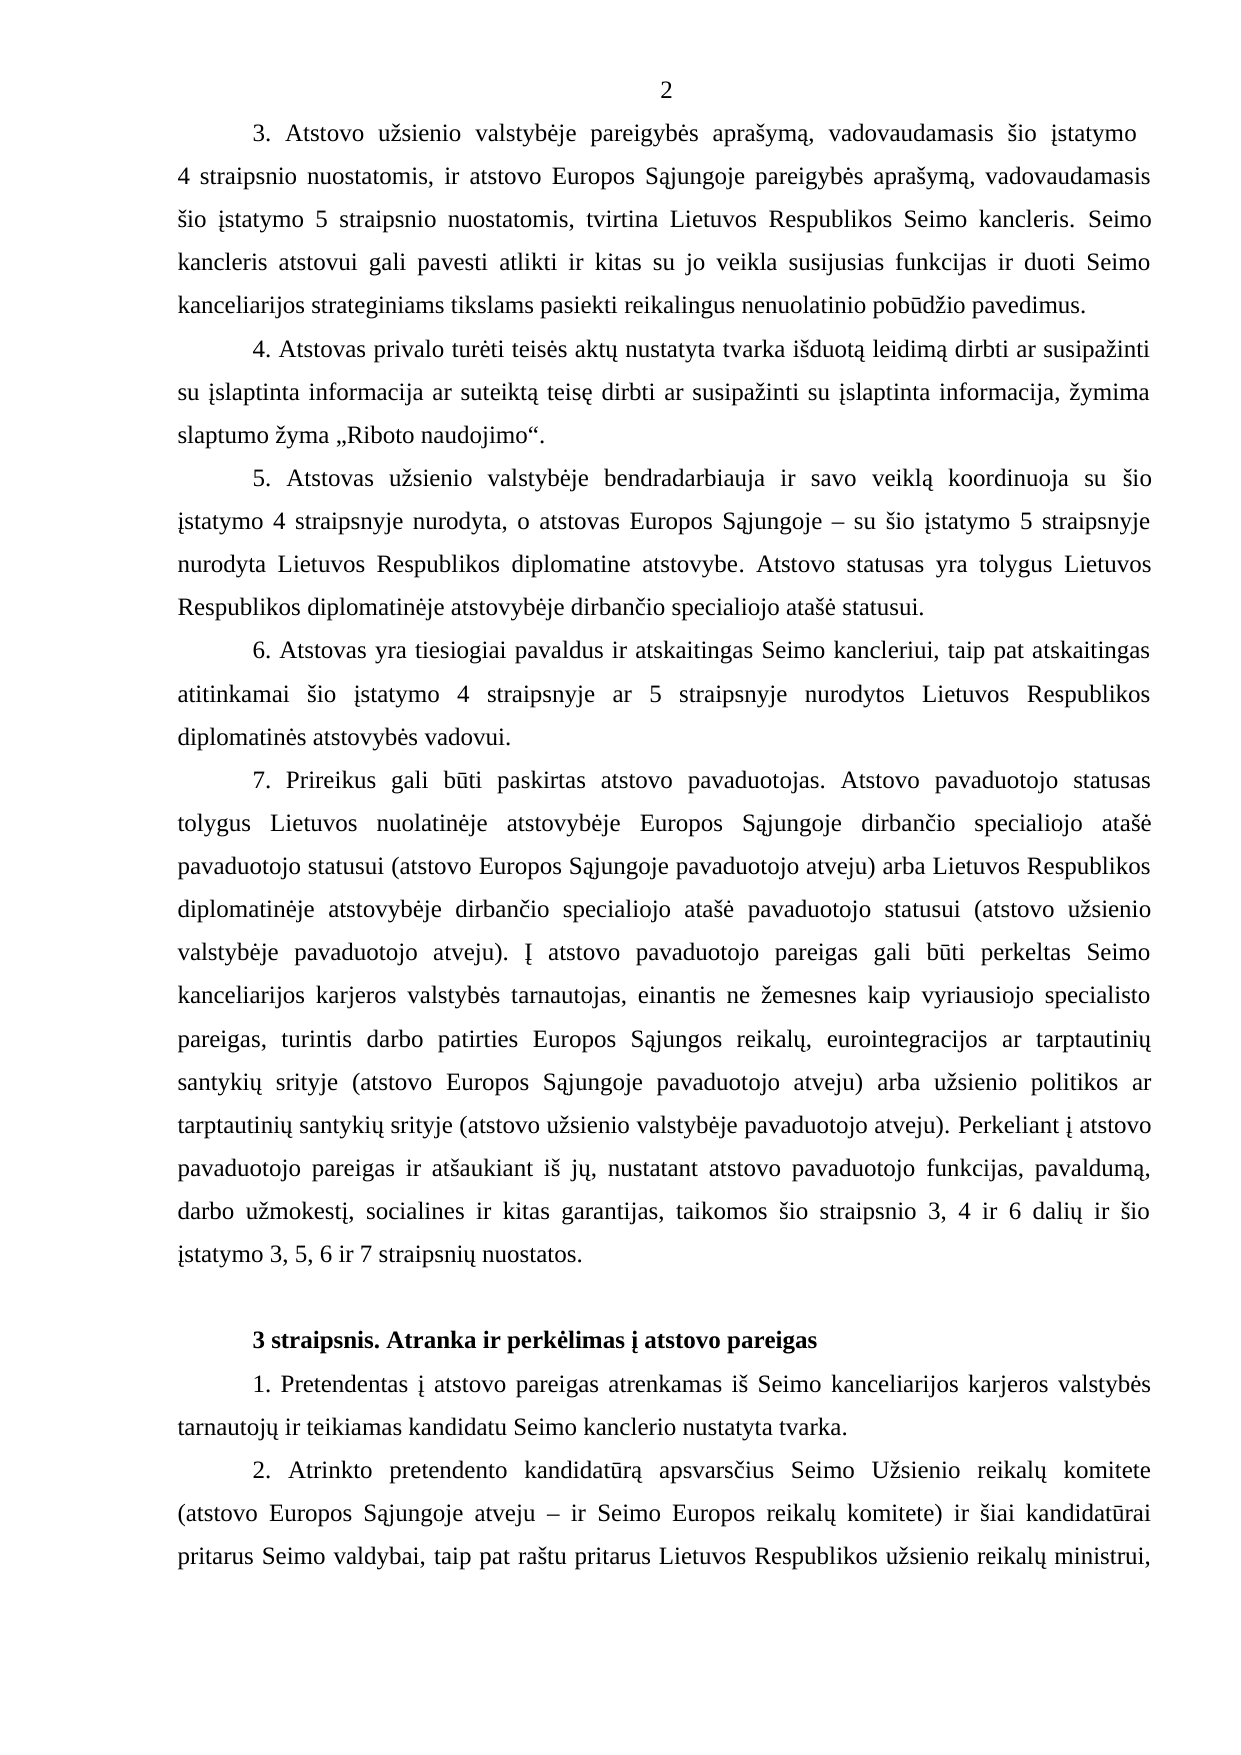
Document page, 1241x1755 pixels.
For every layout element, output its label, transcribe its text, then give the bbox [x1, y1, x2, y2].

text 7. Prireikus gali būti paskirtas atstovo pavaduotojas. Atstovo pavaduotojo statusas tolygus Lietuvos nuolatinėje atstovybėje Europos Sąjungoje dirbančio specialiojo atašė pavaduotojo statusui (atstovo Europos Sąjungoje pavaduotojo atveju) arba Lietuvos Respublikos diplomatinėje atstovybėje dirbančio specialiojo atašė pavaduotojo statusui (atstovo užsienio valstybėje pavaduotojo atveju). Į atstovo pavaduotojo pareigas gali būti perkeltas Seimo kanceliarijos karjeros valstybės tarnautojas, einantis ne žemesnes kaip vyriausiojo specialisto pareigas, turintis darbo patirties Europos Sąjungos reikalų, eurointegracijos ar tarptautinių santykių srityje (atstovo Europos Sąjungoje pavaduotojo atveju) arba užsienio politikos ar tarptautinių santykių srityje (atstovo užsienio valstybėje pavaduotojo atveju). Perkeliant į atstovo pavaduotojo pareigas ir atšaukiant iš jų, nustatant atstovo pavaduotojo funkcijas, pavaldumą, darbo užmokestį, socialines ir kitas garantijas, taikomos šio straipsnio 3, 4 ir 6 dalių ir šio įstatymo 3, 5, 6 ir 7 straipsnių nuostatos. [177, 765, 1152, 1268]
text 1. Pretendentas į atstovo pareigas atrenkamas iš Seimo kanceliarijos karjeros valstybės tarnautojų ir teikiamas kandidatu Seimo kanclerio nustatyta tvarka. [177, 1369, 1152, 1441]
text 6. Atstovas yra tiesiogiai pavaldus ir atskaitingas Seimo kancleriui, taip pat atskaitingas atitinkamai šio įstatymo 4 straipsnyje ar 5 straipsnyje nurodytos Lietuvos Respublikos diplomatinės atstovybės vadovui. [177, 636, 1152, 751]
text 3. Atstovo užsienio valstybėje pareigybės aprašymą, vadovaudamasis šio įstatymo 4 straipsnio nuostatomis, ir atstovo Europos Sąjungoje pareigybės aprašymą, vadovaudamasis šio įstatymo 5 straipsnio nuostatomis, tvirtina Lietuvos Respublikos Seimo kancleris. Seimo kancleris atstovui gali pavesti atlikti ir kitas su jo veikla susijusias funkcijas ir duoti Seimo kanceliarijos strateginiams tikslams pasiekti reikalingus nenuolatinio pobūdžio pavedimus. [177, 118, 1152, 319]
text 5. Atstovas užsienio valstybėje bendradarbiauja ir savo veiklą koordinuoja su šio įstatymo 4 straipsnyje nurodyta, o atstovas Europos Sąjungoje – su šio įstatymo 5 straipsnyje nurodyta Lietuvos Respublikos diplomatine atstovybe. Atstovo statusas yra tolygus Lietuvos Respublikos diplomatinėje atstovybėje dirbančio specialiojo atašė statusui. [177, 463, 1152, 621]
text 4. Atstovas privalo turėti teisės aktų nustatyta tvarka išduotą leidimą dirbti ar susipažinti su įslaptinta informacija ar suteiktą teisę dirbti ar susipažinti su įslaptinta informacija, žymima slaptumo žyma „Riboto naudojimo“. [177, 334, 1152, 449]
text 3 straipsnis. Atranka ir perkėlimas į atstovo pareigas [177, 1326, 1152, 1354]
text 2. Atrinkto pretendento kandidatūrą apsvarsčius Seimo Užsienio reikalų komitete (atstovo Europos Sąjungoje atveju – ir Seimo Europos reikalų komitete) ir šiai kandidatūrai pritarus Seimo valdybai, taip pat raštu pritarus Lietuvos Respublikos užsienio reikalų ministrui, [177, 1455, 1152, 1570]
